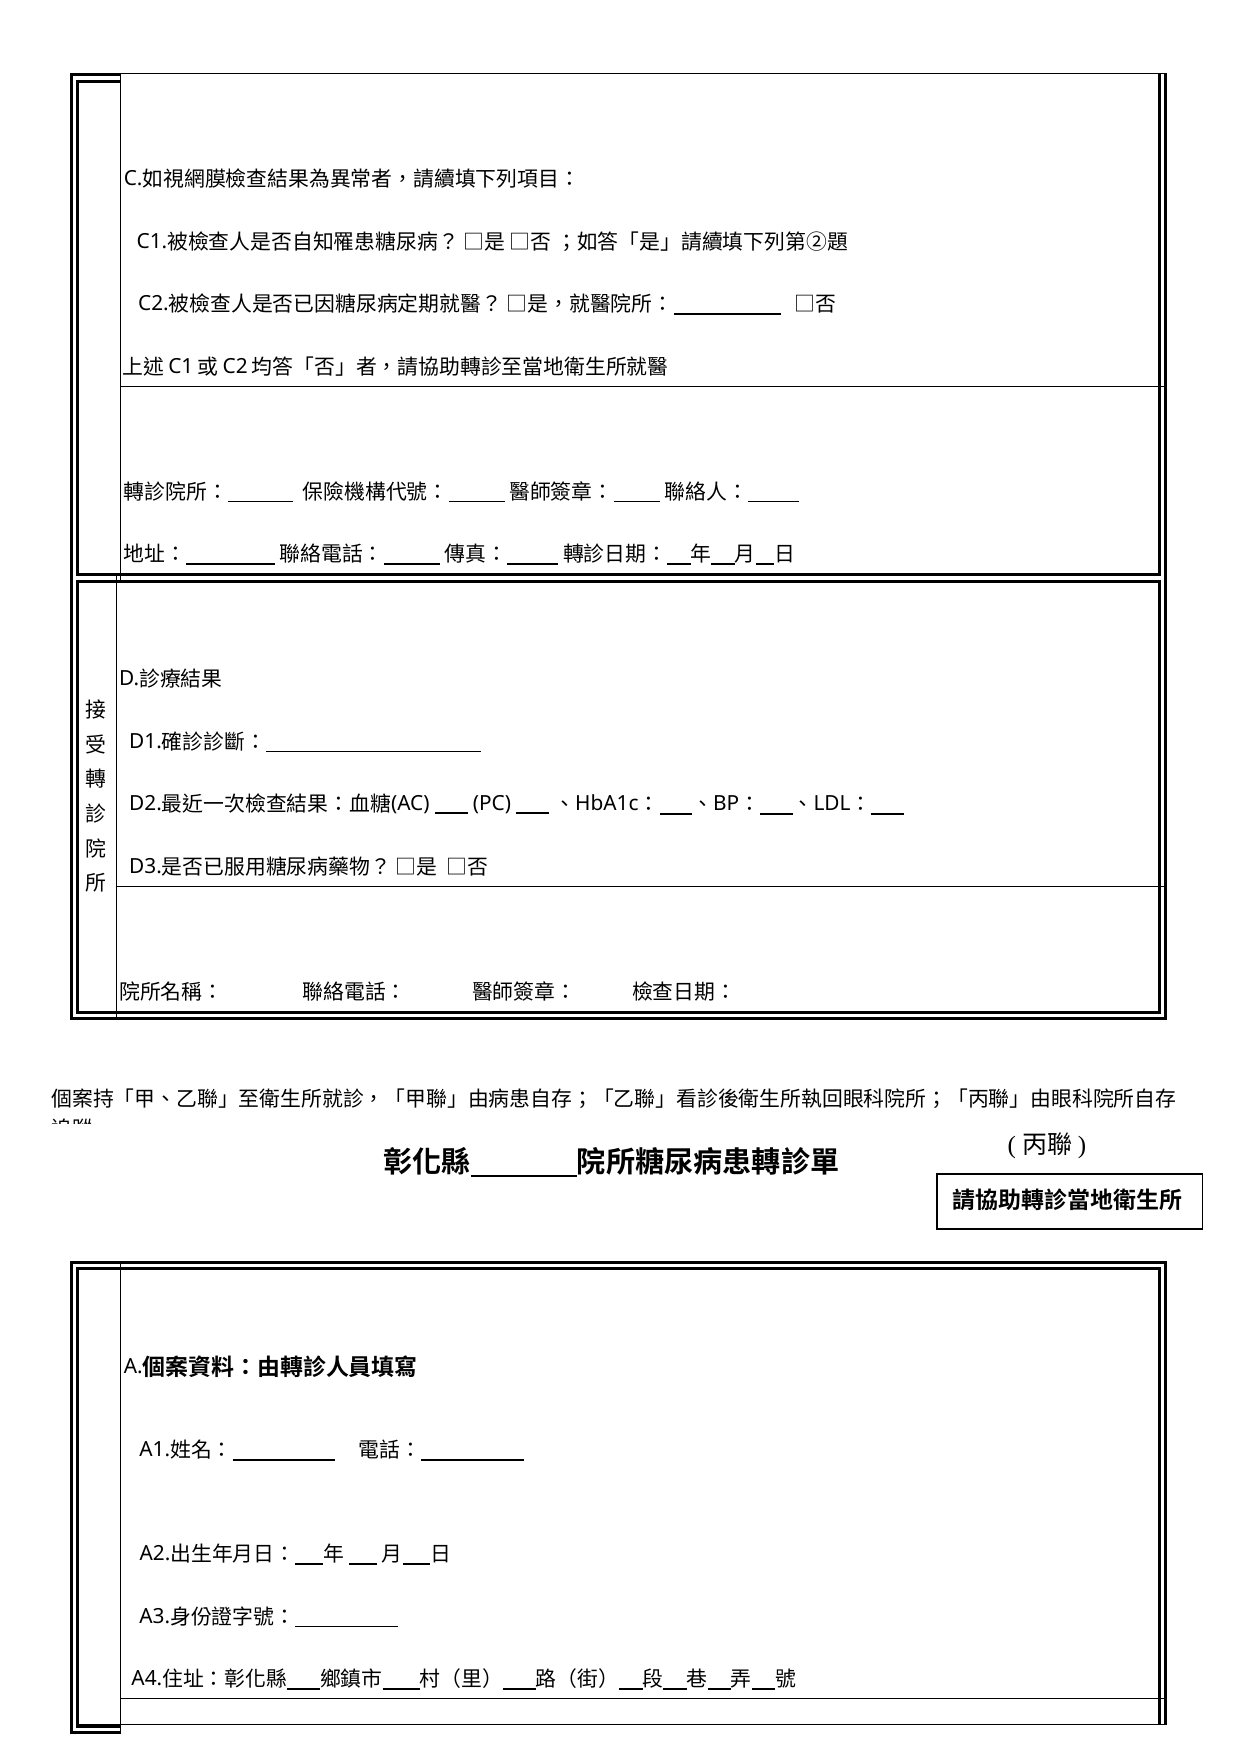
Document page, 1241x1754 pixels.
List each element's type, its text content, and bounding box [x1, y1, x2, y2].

text 請協助轉診當地衛生所 [953, 1182, 1187, 1216]
table_header 原診治眼科院所 [75, 1264, 120, 1724]
text [938, 1175, 1202, 1228]
table_cell D.診療結果 D1.確診診斷： D2.最近一次檢查結果：血糖(AC) (PC) 、HbA1c： 、BP： 、LDL： D3.是否已服用糖尿病藥物？ □是 □否 [121, 573, 1162, 886]
text 個案持「甲、乙聯」至衛生所就診，「甲聯」由病患自存；「乙聯」看診後衛生所執回眼科院所；「丙聯」由眼科院所自存追蹤 [51, 1082, 1184, 1124]
table_cell 接受轉診院所 [75, 573, 116, 1011]
table_header [75, 76, 120, 573]
table_header A.個案資料：由轉診人員填寫 A1.姓名： 電話： A2.出生年月日： 年 月 日 A3.身份證字號： A4.住址：彰化縣 鄉鎮市 村（里） 路（街） 段 巷 弄 號 [121, 1264, 1162, 1698]
table_cell B.眼科醫師診察紀錄欄： B1.視力：裸視（右 左 ） 矯正：（右 左 ） B2.眼壓：（右 左 ） □ 未測量 原因： B3.散瞳：□有 □無 原因： （眼底檢查請務必散瞳） B4.檢查結果： ◎糖尿病之視網膜病變： 1.□正常 ；2.□異常（續答）： ①□輕度非增殖性視網膜病變(BDR)：□右□左 ②□中度非增殖性視網膜病變：□右□左 ③□重度非增殖性視網膜病變：□右□左 ④□增殖性視網膜病變：□右□左 ⑤□黃斑部水腫(CSME)：□右□左 ◎其他眼科疾病： ①□虹膜上新生血管性青光眼（NVG）：□右□左 ②□青光眼：□右□左 ③□會影響視力之白內障：□右□左 ④□其他 □右□左 請註明： B5.曾經處置情形： ①□泛視網膜病變光凝固治療□右□左 ②□黃斑部光凝固治療□右□左 ③□玻璃體內藥物注射□右□左 ④□玻璃體切除□右□左 ⑤□白內障手術：□右□左 ⑥□青光眼手術：□右□左 ⑦□其他處置□右□左 請註明： B6.本次檢查建議處置： 1.□暫不需處置 ；2.□需處置（續答）： ①□泛視網膜光凝固治療□右□左 ②□黃斑部光凝固治療□右□左 ③□玻璃體內藥物注射 ④□玻璃體切除□右□左 ⑤□白內障手術□右□左 ⑥□螢光眼底攝影（FAG）□右□左 ⑦□其他 □右□左 請註明： B7.建議追蹤檢查時程： ①□三個月檢查一次 ②□六個月檢查一次 ③□一年檢查一次 ④□其他追蹤時程： B8.轉介醫院進一步檢查及治療，轉介院所名稱： B9.備註其他情形請說明： [121, 1699, 1158, 1724]
table_cell C.如視網膜檢查結果為異常者，請續填下列項目： C1.被檢查人是否自知罹患糖尿病？ □是 □否 ；如答「是」請續填下列第②題 C2.被檢查人是否已因糖尿病定期就醫？ □是，就醫院所： □否 上述C1或C2均答「否」者，請協助轉診至當地衛生所就醫 [121, 74, 1158, 386]
table_cell 院所名稱： 聯絡電話： 醫師簽章： 檢查日期： [117, 887, 1158, 1011]
table_header 原診治眼科院所 [79, 1270, 120, 1724]
text 彰化縣 院所糖尿病患轉診單 [130, 1117, 1142, 1182]
table_cell 轉診院所： 保險機構代號： 醫師簽章： 聯絡人： 地址： 聯絡電話： 傳真： 轉診日期： 年 月 日 [121, 387, 1158, 573]
table_cell D.診療結果 D1.確診診斷： D2.最近一次檢查結果：血糖(AC) (PC) 、HbA1c： 、BP： 、LDL： D3.是否已服用糖尿病藥物？ □是 □否 [117, 583, 1158, 886]
text ( 丙聯 ) [1007, 1124, 1127, 1161]
